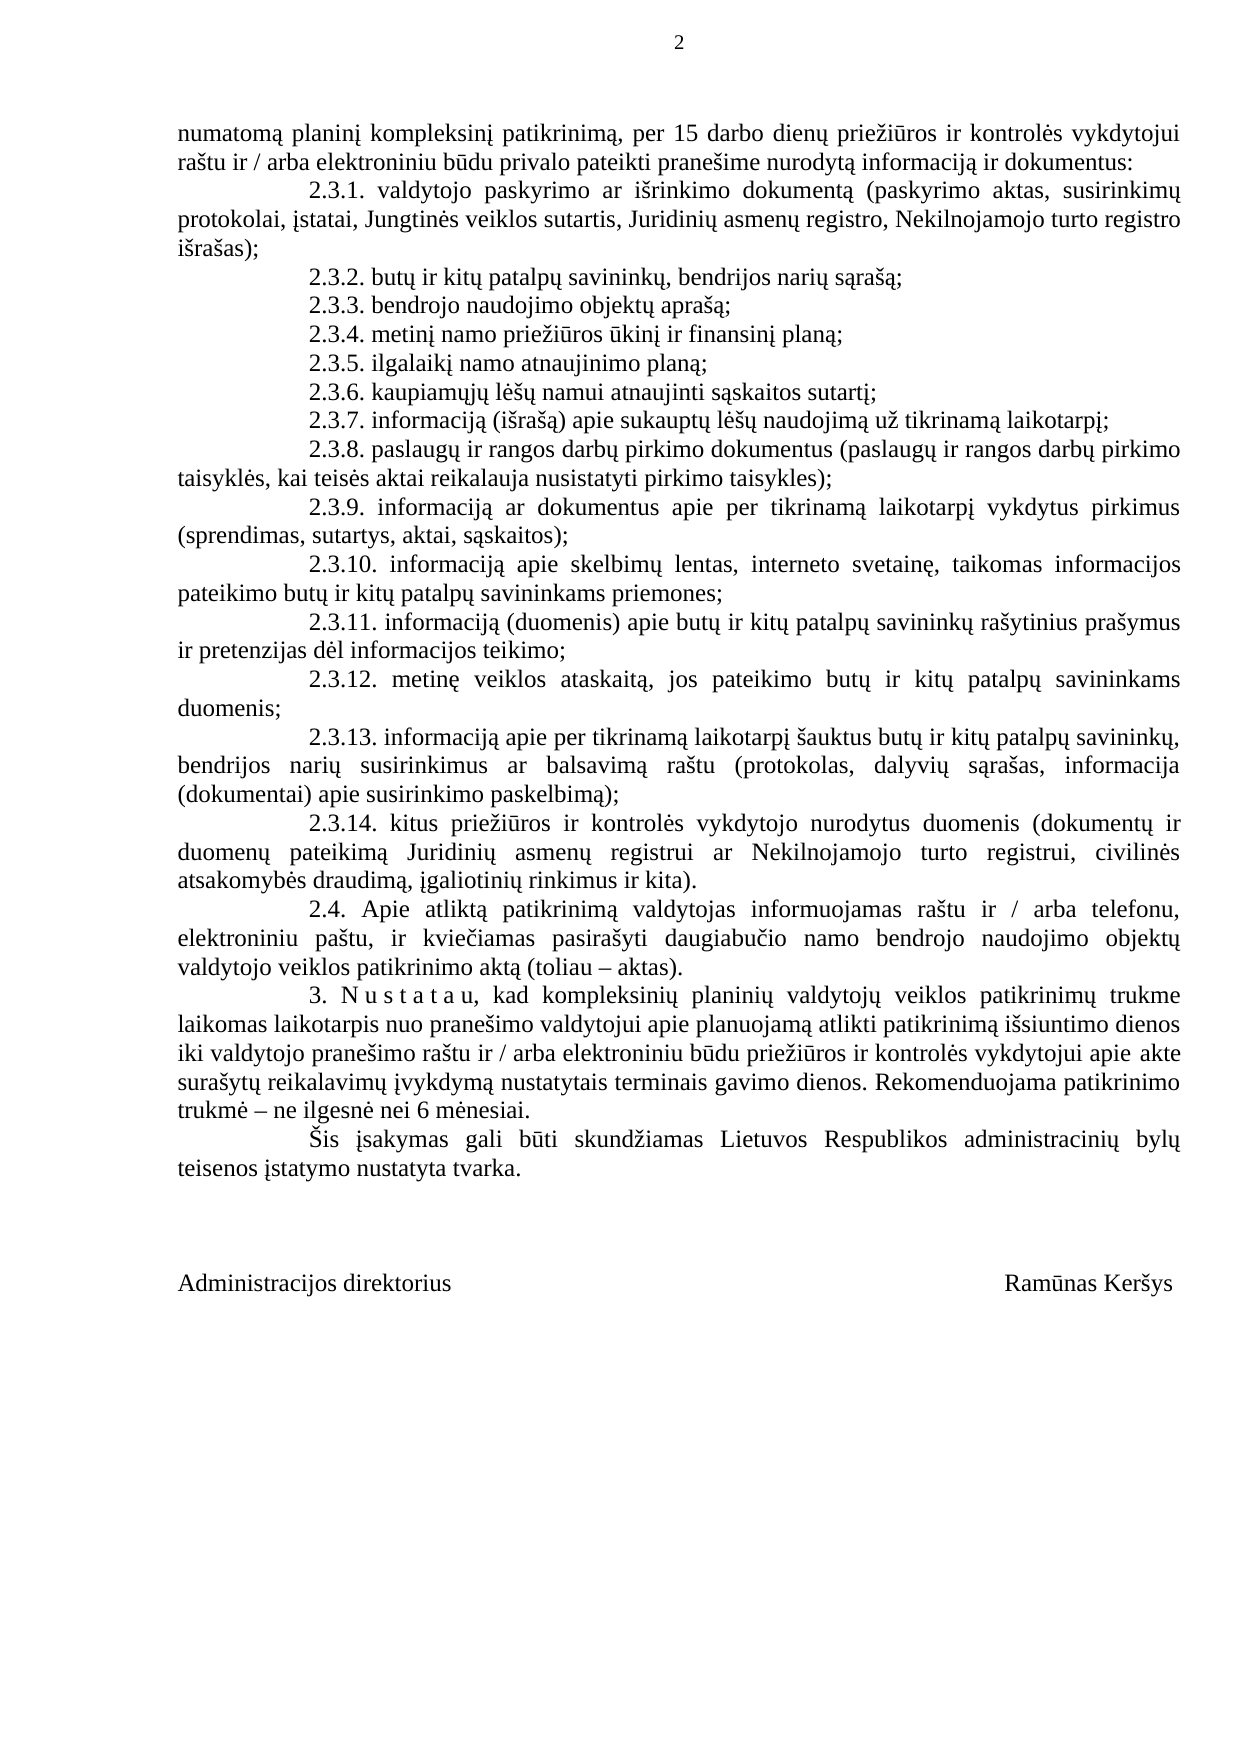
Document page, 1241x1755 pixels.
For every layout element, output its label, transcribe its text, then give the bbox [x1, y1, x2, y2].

text 2.3.11. informaciją (duomenis) apie butų ir kitų patalpų savininkų rašytinius prašymus ir pretenzijas dėl informacijos teikimo; [177, 607, 1181, 664]
text 2.3.1. valdytojo paskyrimo ar išrinkimo dokumentą (paskyrimo aktas, susirinkimų protokolai, įstatai, Jungtinės veiklos sutartis, Juridinių asmenų registro, Nekilnojamojo turto registro išrašas); [177, 176, 1181, 262]
text 2.3.10. informaciją apie skelbimų lentas, interneto svetainę, taikomas informacijos pateikimo butų ir kitų patalpų savininkams priemones; [177, 549, 1181, 607]
text Šis įsakymas gali būti skundžiamas Lietuvos Respublikos administracinių bylų teisenos įstatymo nustatyta tvarka. [177, 1124, 1181, 1182]
text 2.3.13. informaciją apie per tikrinamą laikotarpį šauktus butų ir kitų patalpų savininkų, bendrijos narių susirinkimus ar balsavimą raštu (protokolas, dalyvių sąrašas, informacija (dokumentai) apie susirinkimo paskelbimą); [177, 722, 1181, 808]
text Administracijos direktorius Ramūnas Keršys [177, 1268, 1181, 1297]
text 2.3.12. metinę veiklos ataskaitą, jos pateikimo butų ir kitų patalpų savininkams duomenis; [177, 664, 1181, 722]
text 2.3.9. informaciją ar dokumentus apie per tikrinamą laikotarpį vykdytus pirkimus (sprendimas, sutartys, aktai, sąskaitos); [177, 492, 1181, 549]
text 2.3.4. metinį namo priežiūros ūkinį ir finansinį planą; [177, 319, 1181, 348]
text 2.4. Apie atliktą patikrinimą valdytojas informuojamas raštu ir / arba telefonu, elektroniniu paštu, ir kviečiamas pasirašyti daugiabučio namo bendrojo naudojimo objektų valdytojo veiklos patikrinimo aktą (toliau – aktas). [177, 894, 1181, 981]
text 2.3.3. bendrojo naudojimo objektų aprašą; [177, 291, 1181, 319]
text 2.3.8. paslaugų ir rangos darbų pirkimo dokumentus (paslaugų ir rangos darbų pirkimo taisyklės, kai teisės aktai reikalauja nusistatyti pirkimo taisykles); [177, 434, 1181, 492]
text 2.3.14. kitus priežiūros ir kontrolės vykdytojo nurodytus duomenis (dokumentų ir duomenų pateikimą Juridinių asmenų registrui ar Nekilnojamojo turto registrui, civilinės atsakomybės draudimą, įgaliotinių rinkimus ir kita). [177, 808, 1181, 894]
text 2.3.2. butų ir kitų patalpų savininkų, bendrijos narių sąrašą; [177, 262, 1181, 291]
text 2.3.7. informaciją (išrašą) apie sukauptų lėšų naudojimą už tikrinamą laikotarpį; [177, 406, 1181, 434]
text 2.3.6. kaupiamųjų lėšų namui atnaujinti sąskaitos sutartį; [177, 377, 1181, 406]
text 3. Nustatau, kad kompleksinių planinių valdytojų veiklos patikrinimų trukme laikomas laikotarpis nuo pranešimo valdytojui apie planuojamą atlikti patikrinimą išsiuntimo dienos iki valdytojo pranešimo raštu ir / arba elektroniniu būdu priežiūros ir kontrolės vykdytojui apie akte surašytų reikalavimų įvykdymą nustatytais terminais gavimo dienos. Rekomenduojama patikrinimo trukmė – ne ilgesnė nei 6 mėnesiai. [177, 981, 1181, 1124]
text 2.3.5. ilgalaikį namo atnaujinimo planą; [177, 348, 1181, 377]
text numatomą planinį kompleksinį patikrinimą, per 15 darbo dienų priežiūros ir kontrolės vykdytojui raštu ir / arba elektroniniu būdu privalo pateikti pranešime nurodytą informaciją ir dokumentus: [177, 118, 1181, 176]
